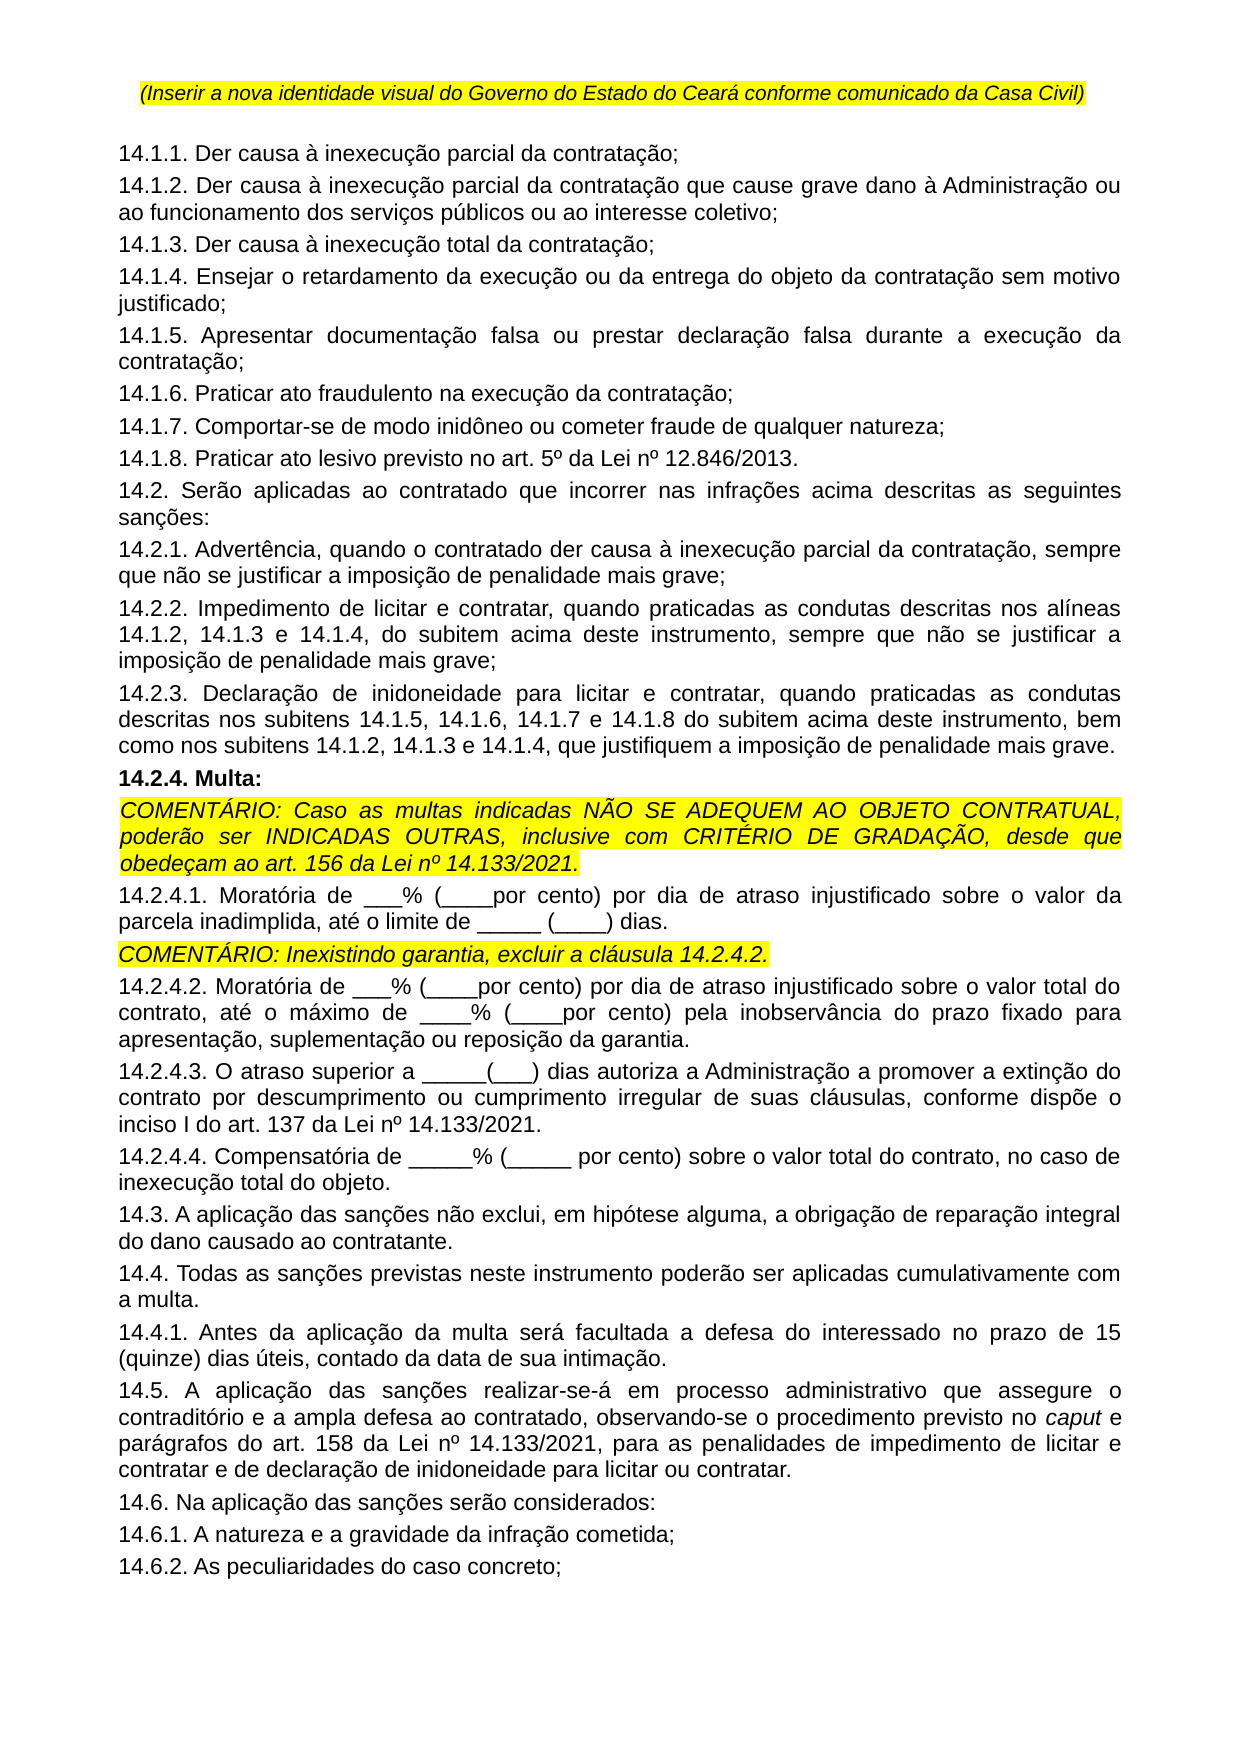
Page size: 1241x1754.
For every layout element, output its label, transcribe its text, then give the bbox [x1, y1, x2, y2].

text 14.2.1. Advertência, quando o contratado der causa à inexecução parcial da contratação, sempre que não se justificar a imposição de penalidade mais grave; [118, 536, 1122, 589]
text COMENTÁRIO: Inexistindo garantia, excluir a cláusula 14.2.4.2. [118, 941, 1122, 967]
text 14.2.2. Impedimento de licitar e contratar, quando praticadas as condutas descritas nos alíneas 14.1.2, 14.1.3 e 14.1.4, do subitem acima deste instrumento, sempre que não se justificar a imposição de penalidade mais grave; [118, 594, 1122, 674]
text 14.2. Serão aplicadas ao contratado que incorrer nas infrações acima descritas as seguintes sanções: [118, 477, 1122, 530]
text COMENTÁRIO: Caso as multas indicadas NÃO SE ADEQUEM AO OBJETO CONTRATUAL, poderão ser INDICADAS OUTRAS, inclusive com CRITÉRIO DE GRADAÇÃO, desde que obedeçam ao art. 156 da Lei nº 14.133/2021. [120, 797, 1122, 876]
text 14.4. Todas as sanções previstas neste instrumento poderão ser aplicadas cumulativamente com a multa. [118, 1260, 1122, 1313]
text 14.2.4. Multa: [118, 764, 1122, 791]
text 14.1.7. Comportar-se de modo inidôneo ou cometer fraude de qualquer natureza; [118, 413, 1122, 439]
text 14.4.1. Antes da aplicação da multa será facultada a defesa do interessado no prazo de 15 (quinze) dias úteis, contado da data de sua intimação. [118, 1319, 1122, 1371]
text 14.1.8. Praticar ato lesivo previsto no art. 5º da Lei nº 12.846/2013. [118, 445, 1122, 471]
text 14.1.4. Ensejar o retardamento da execução ou da entrega do objeto da contratação sem motivo justificado; [118, 263, 1122, 316]
text 14.2.4.4. Compensatória de _____% (_____ por cento) sobre o valor total do contrato, no caso de inexecução total do objeto. [118, 1143, 1122, 1196]
text 14.1.6. Praticar ato fraudulento na execução da contratação; [118, 380, 1122, 407]
text 14.2.4.1. Moratória de ___% (____por cento) por dia de atraso injustificado sobre o valor da parcela inadimplida, até o limite de _____ (____) dias. [118, 882, 1122, 934]
text 14.3. A aplicação das sanções não exclui, em hipótese alguma, a obrigação de reparação integral do dano causado ao contratante. [118, 1201, 1122, 1254]
text 14.6.2. As peculiaridades do caso concreto; [118, 1553, 1122, 1580]
text 14.1.1. Der causa à inexecução parcial da contratação; [118, 140, 1122, 166]
text 14.6. Na aplicação das sanções serão considerados: [118, 1489, 1122, 1515]
text 14.1.2. Der causa à inexecução parcial da contratação que cause grave dano à Administração ou ao funcionamento dos serviços públicos ou ao interesse coletivo; [118, 172, 1122, 225]
text 14.5. A aplicação das sanções realizar-se-á em processo administrativo que assegure o contraditório e a ampla defesa ao contratado, observando-se o procedimento previsto no caput e parágrafos do art. 158 da Lei nº 14.133/2021, para as penalidades de impedimento de licitar e contratar e de declaração de inidoneidade para licitar ou contratar. [118, 1377, 1122, 1483]
text 14.2.3. Declaração de inidoneidade para licitar e contratar, quando praticadas as condutas descritas nos subitens 14.1.5, 14.1.6, 14.1.7 e 14.1.8 do subitem acima deste instrumento, bem como nos subitens 14.1.2, 14.1.3 e 14.1.4, que justifiquem a imposição de penalidade mais grave. [118, 679, 1122, 759]
text 14.2.4.3. O atraso superior a _____(___) dias autoriza a Administração a promover a extinção do contrato por descumprimento ou cumprimento irregular de suas cláusulas, conforme dispõe o inciso I do art. 137 da Lei nº 14.133/2021. [118, 1058, 1122, 1137]
text 14.2.4.2. Moratória de ___% (____por cento) por dia de atraso injustificado sobre o valor total do contrato, até o máximo de ____% (____por cento) pela inobservância do prazo fixado para apresentação, suplementação ou reposição da garantia. [118, 973, 1122, 1052]
text 14.1.5. Apresentar documentação falsa ou prestar declaração falsa durante a execução da contratação; [118, 322, 1122, 374]
text 14.6.1. A natureza e a gravidade da infração cometida; [118, 1521, 1122, 1547]
text 14.1.3. Der causa à inexecução total da contratação; [118, 231, 1122, 257]
